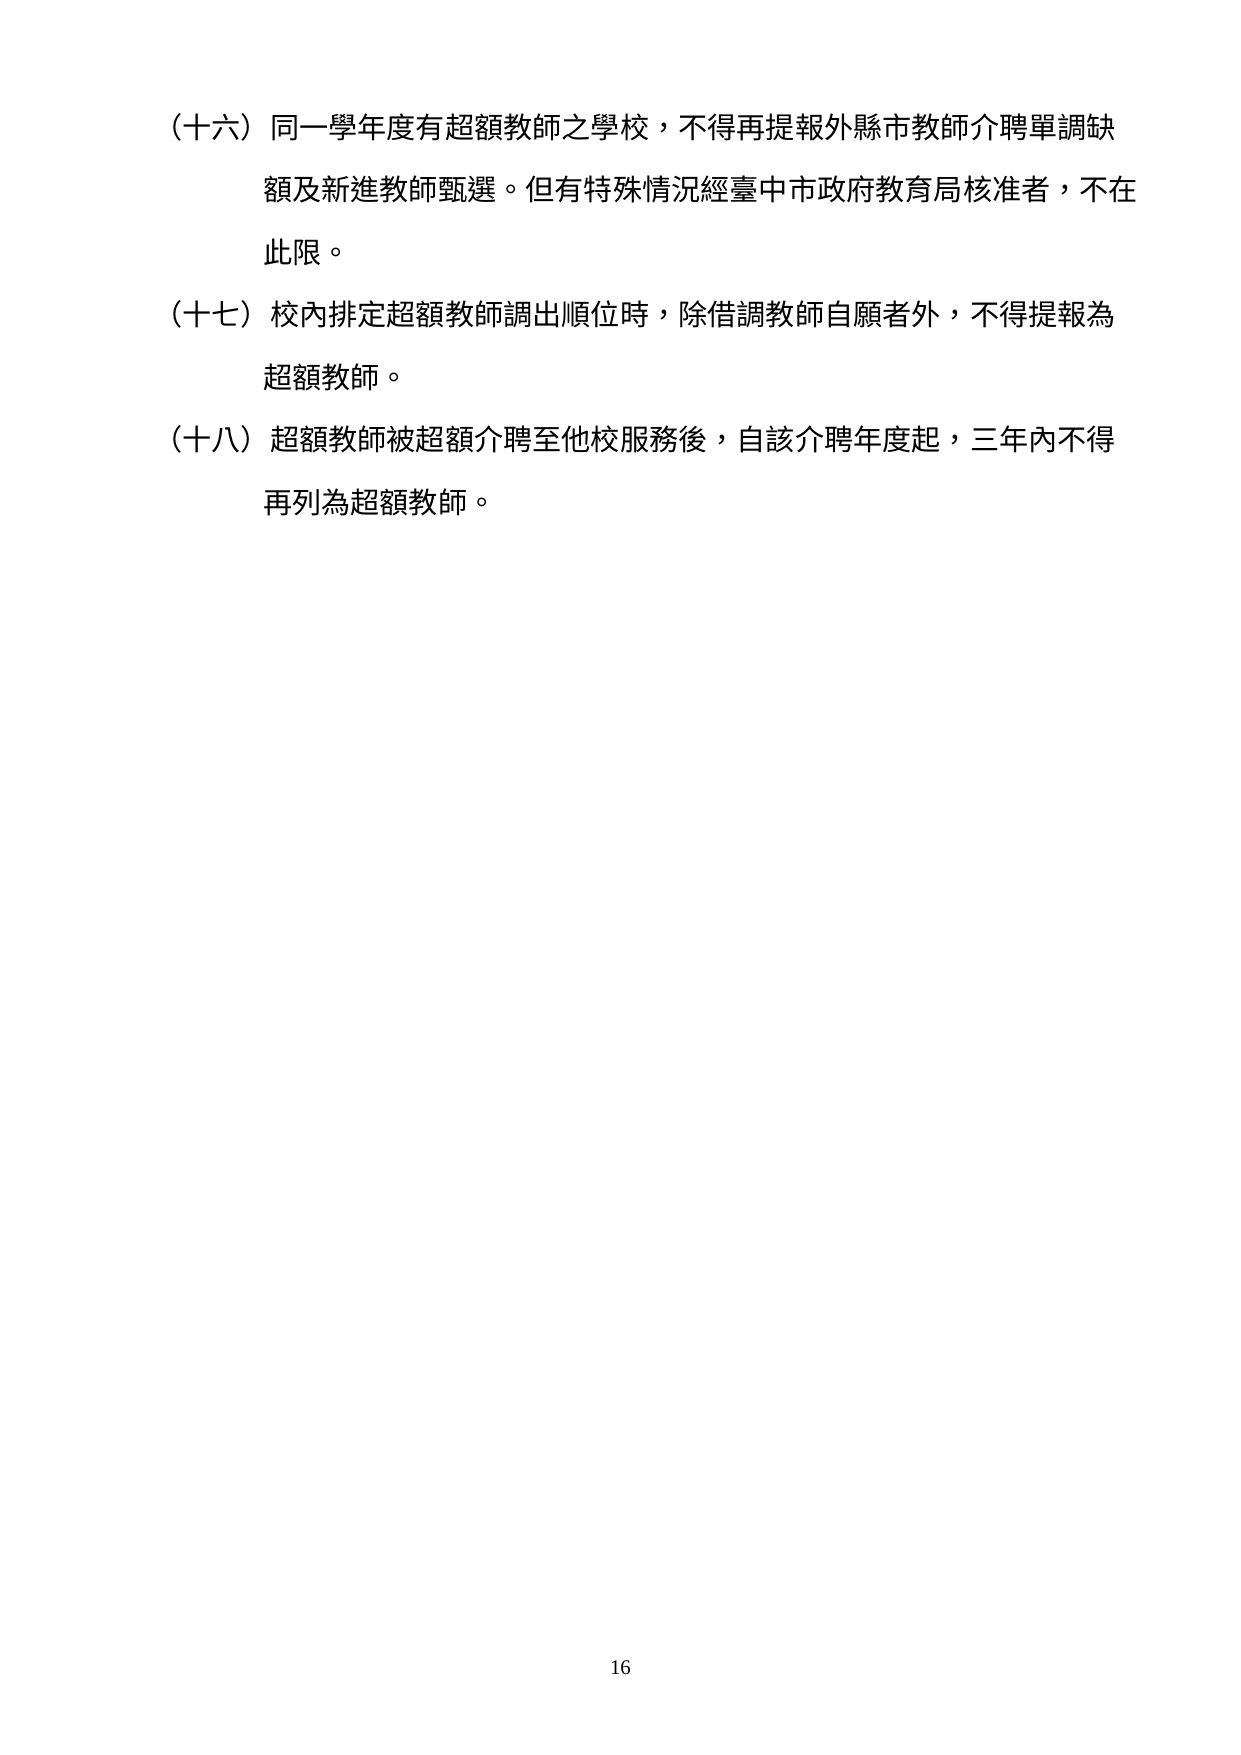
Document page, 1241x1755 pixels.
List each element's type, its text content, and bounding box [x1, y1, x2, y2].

text （十七）校內排定超額教師調出順位時，除借調教師自願者外，不得提報為超額教師。 [101, 271, 1140, 396]
text （十八）超額教師被超額介聘至他校服務後，自該介聘年度起，三年內不得再列為超額教師。 [101, 396, 1140, 521]
text （十六）同一學年度有超額教師之學校，不得再提報外縣市教師介聘單調缺額及新進教師甄選。但有特殊情況經臺中市政府教育局核准者，不在此限。 [101, 84, 1140, 271]
